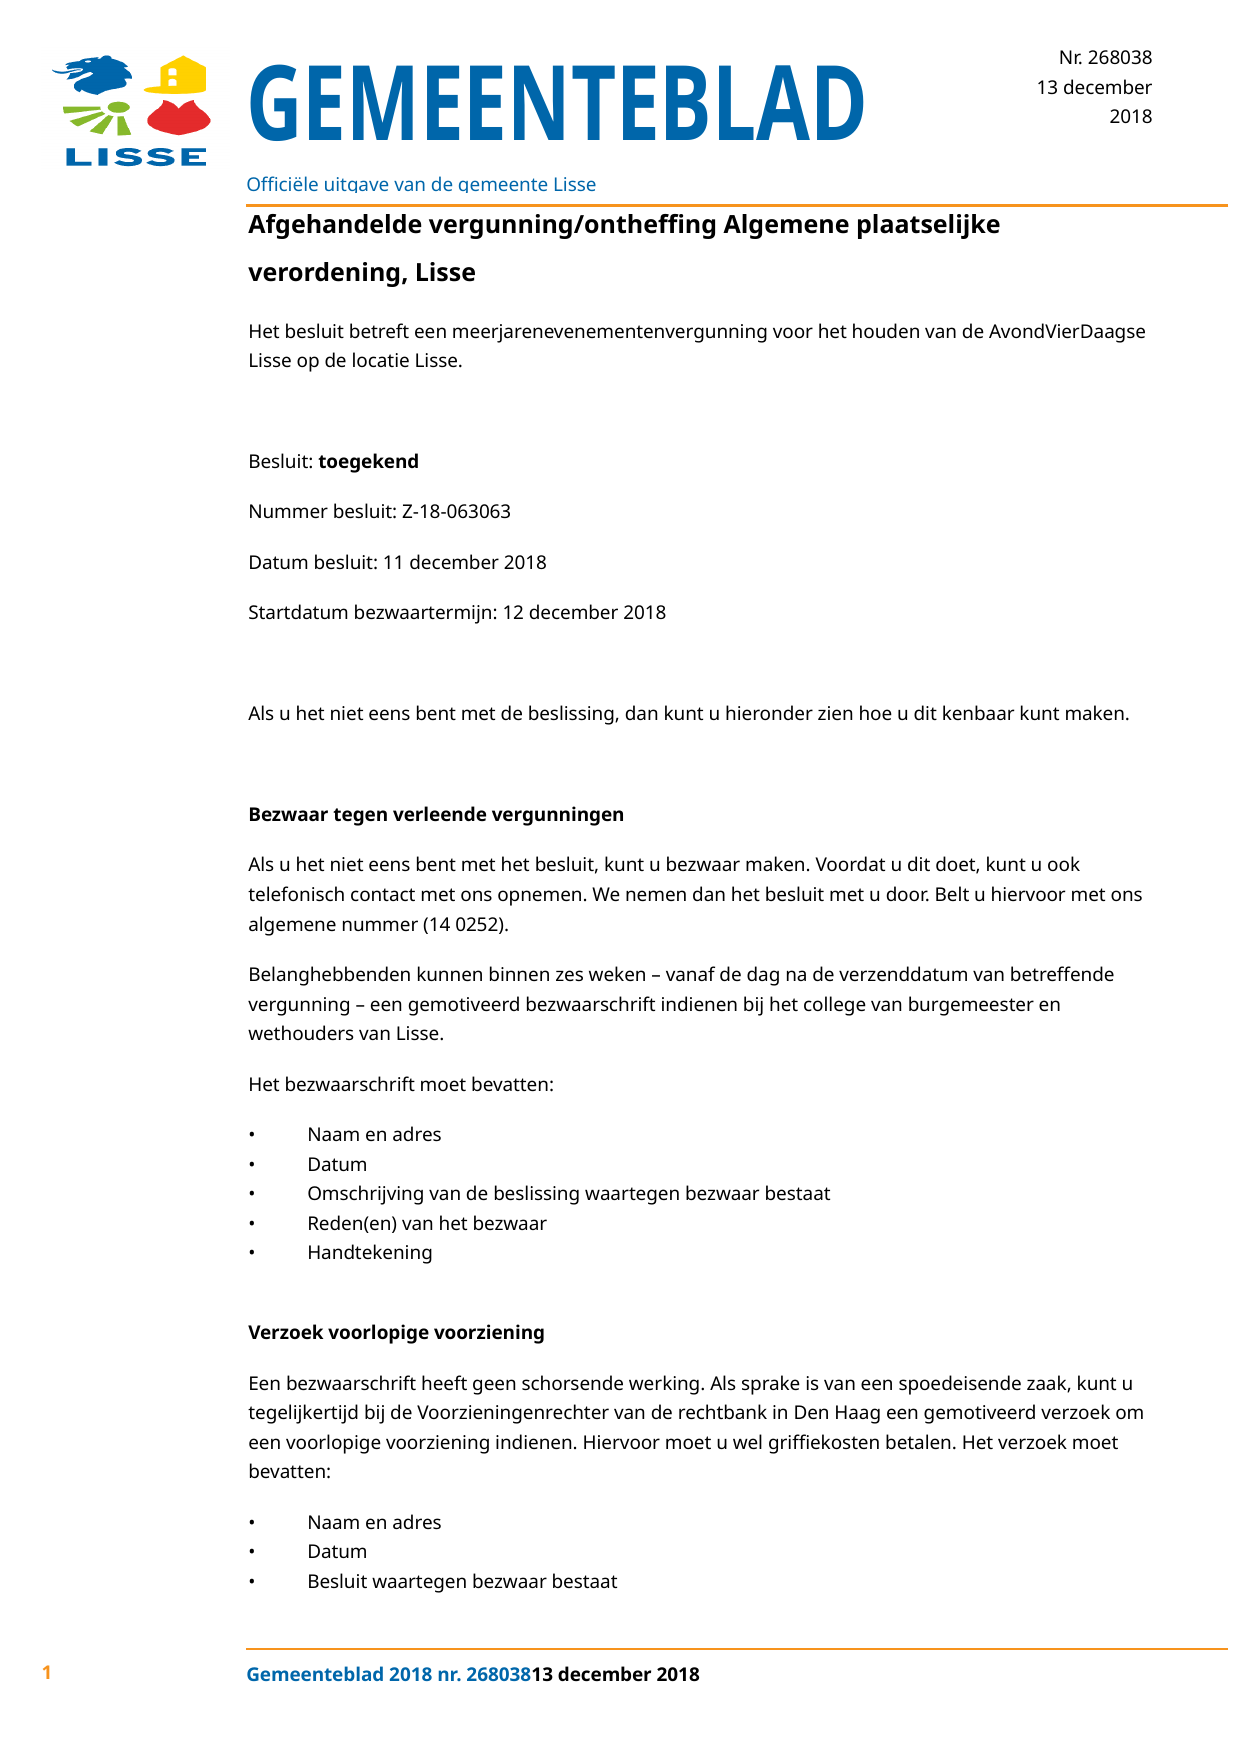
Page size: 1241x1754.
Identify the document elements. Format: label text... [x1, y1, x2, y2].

text Belanghebbenden kunnen binnen zes weken – vanaf de dag na de verzenddatum van betreffende vergunning – een gemotiveerd bezwaarschrift indienen bij het college van burgemeester en wethouders van Lisse. [248, 961, 1152, 1046]
text Het besluit betreft een meerjarenevenementenvergunning voor het houden van de AvondVierDaagse Lisse op de locatie Lisse. [248, 318, 1152, 373]
text Als u het niet eens bent met het besluit, kunt u bezwaar maken. Voordat u dit doet, kunt u ook telefonisch contact met ons opnemen. We nemen dan het besluit met u door. Belt u hiervoor met ons algemene nummer (14 0252). [248, 852, 1152, 937]
picture [41, 47, 231, 172]
list Besluit waartegen bezwaar bestaat [248, 1568, 1152, 1594]
text Afgehandelde vergunning/ontheffing Algemene plaatselijke verordening, Lisse [248, 207, 1152, 288]
list Naam en adres [248, 1509, 1152, 1535]
list Datum [248, 1539, 1152, 1564]
text Bezwaar tegen verleende vergunningen [248, 801, 1152, 827]
text Het bezwaarschrift moet bevatten: [248, 1071, 1152, 1097]
text Startdatum bezwaartermijn: 12 december 2018 [248, 599, 1152, 625]
text Besluit: toegekend [248, 448, 1152, 474]
text Verzoek voorlopige voorziening [248, 1319, 1152, 1345]
list Handtekening [248, 1239, 1152, 1265]
list Reden(en) van het bezwaar [248, 1210, 1152, 1236]
list Omschrijving van de beslissing waartegen bezwaar bestaat [248, 1180, 1152, 1206]
text Als u het niet eens bent met de beslissing, dan kunt u hieronder zien hoe u dit kenbaar kunt maken. [248, 700, 1152, 726]
list Datum [248, 1151, 1152, 1177]
text Nummer besluit: Z-18-063063 [248, 499, 1152, 524]
text Een bezwaarschrift heeft geen schorsende werking. Als sprake is van een spoedeisende zaak, kunt u tegelijkertijd bij de Voorzieningenrechter van de rechtbank in Den Haag een gemotiveerd verzoek om een voorlopige voorziening indienen. Hiervoor moet u wel griffiekosten betalen. Het verzoek moet bevatten: [248, 1370, 1152, 1484]
list Naam en adres [248, 1121, 1152, 1147]
text Datum besluit: 11 december 2018 [248, 549, 1152, 575]
